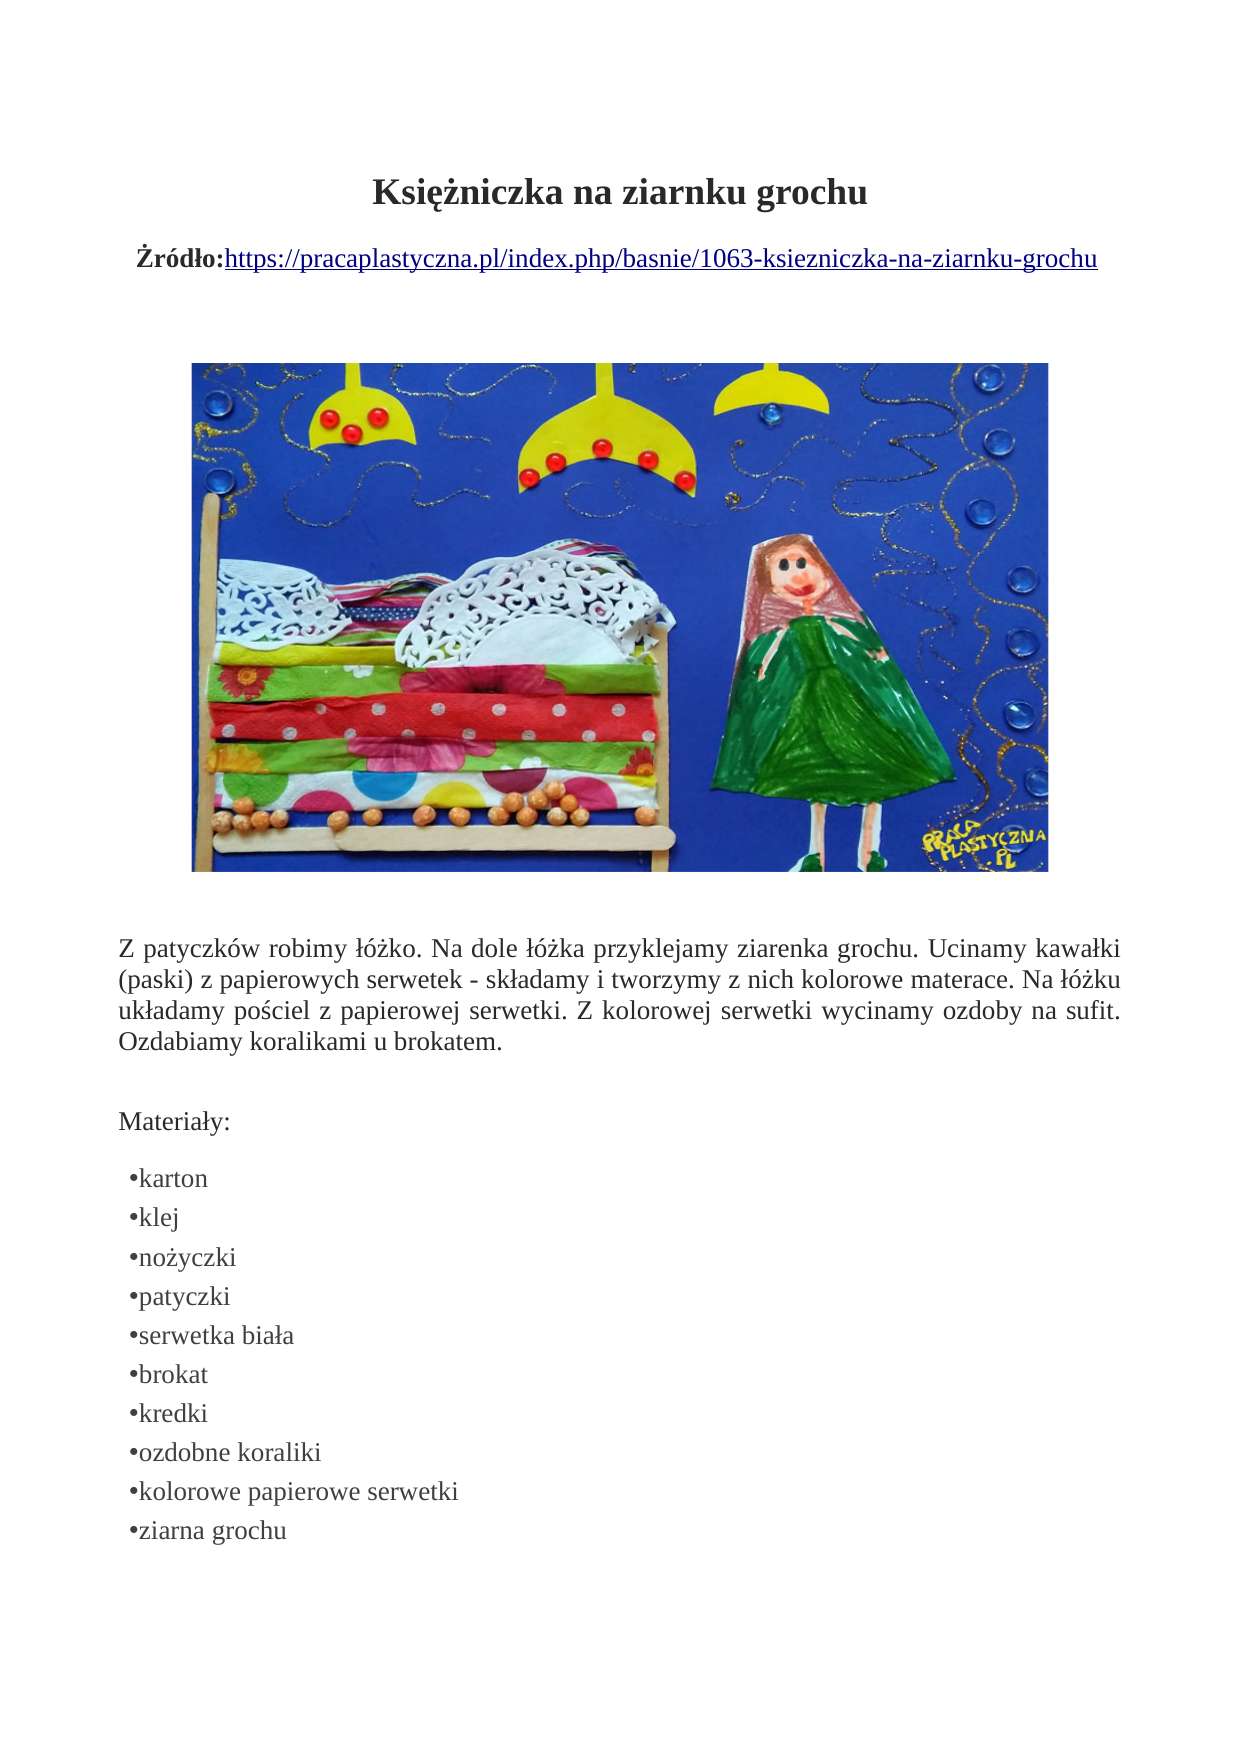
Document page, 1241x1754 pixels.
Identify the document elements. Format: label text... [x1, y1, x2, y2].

list karton [118, 1162, 1122, 1194]
list kredki [118, 1397, 1122, 1428]
list patyczki [118, 1280, 1122, 1311]
text Z patyczków robimy łóżko. Na dole łóżka przyklejamy ziarenka grochu. Ucinamy kawałki (paski) z papierowych serwetek - składamy i tworzymy z nich kolorowe materace. Na łóżku układamy pościel z papierowej serwetki. Z kolorowej serwetki wycinamy ozdoby na sufit. Ozdabiamy koralikami u brokatem. [118, 932, 1122, 1057]
list klej [118, 1202, 1122, 1233]
picture [191, 363, 1049, 872]
list brokat [118, 1358, 1122, 1389]
list kolorowe papierowe serwetki [118, 1475, 1122, 1506]
text Księżniczka na ziarnku grochu [118, 169, 1122, 212]
text Żródło:https://pracaplastyczna.pl/index.php/basnie/1063-ksiezniczka-na-ziarnku-grochu [118, 242, 1122, 273]
list serwetka biała [118, 1319, 1122, 1350]
list ozdobne koraliki [118, 1436, 1122, 1467]
list nożyczki [118, 1241, 1122, 1272]
list ziarna grochu [118, 1514, 1122, 1545]
text Materiały: [118, 1105, 1122, 1136]
